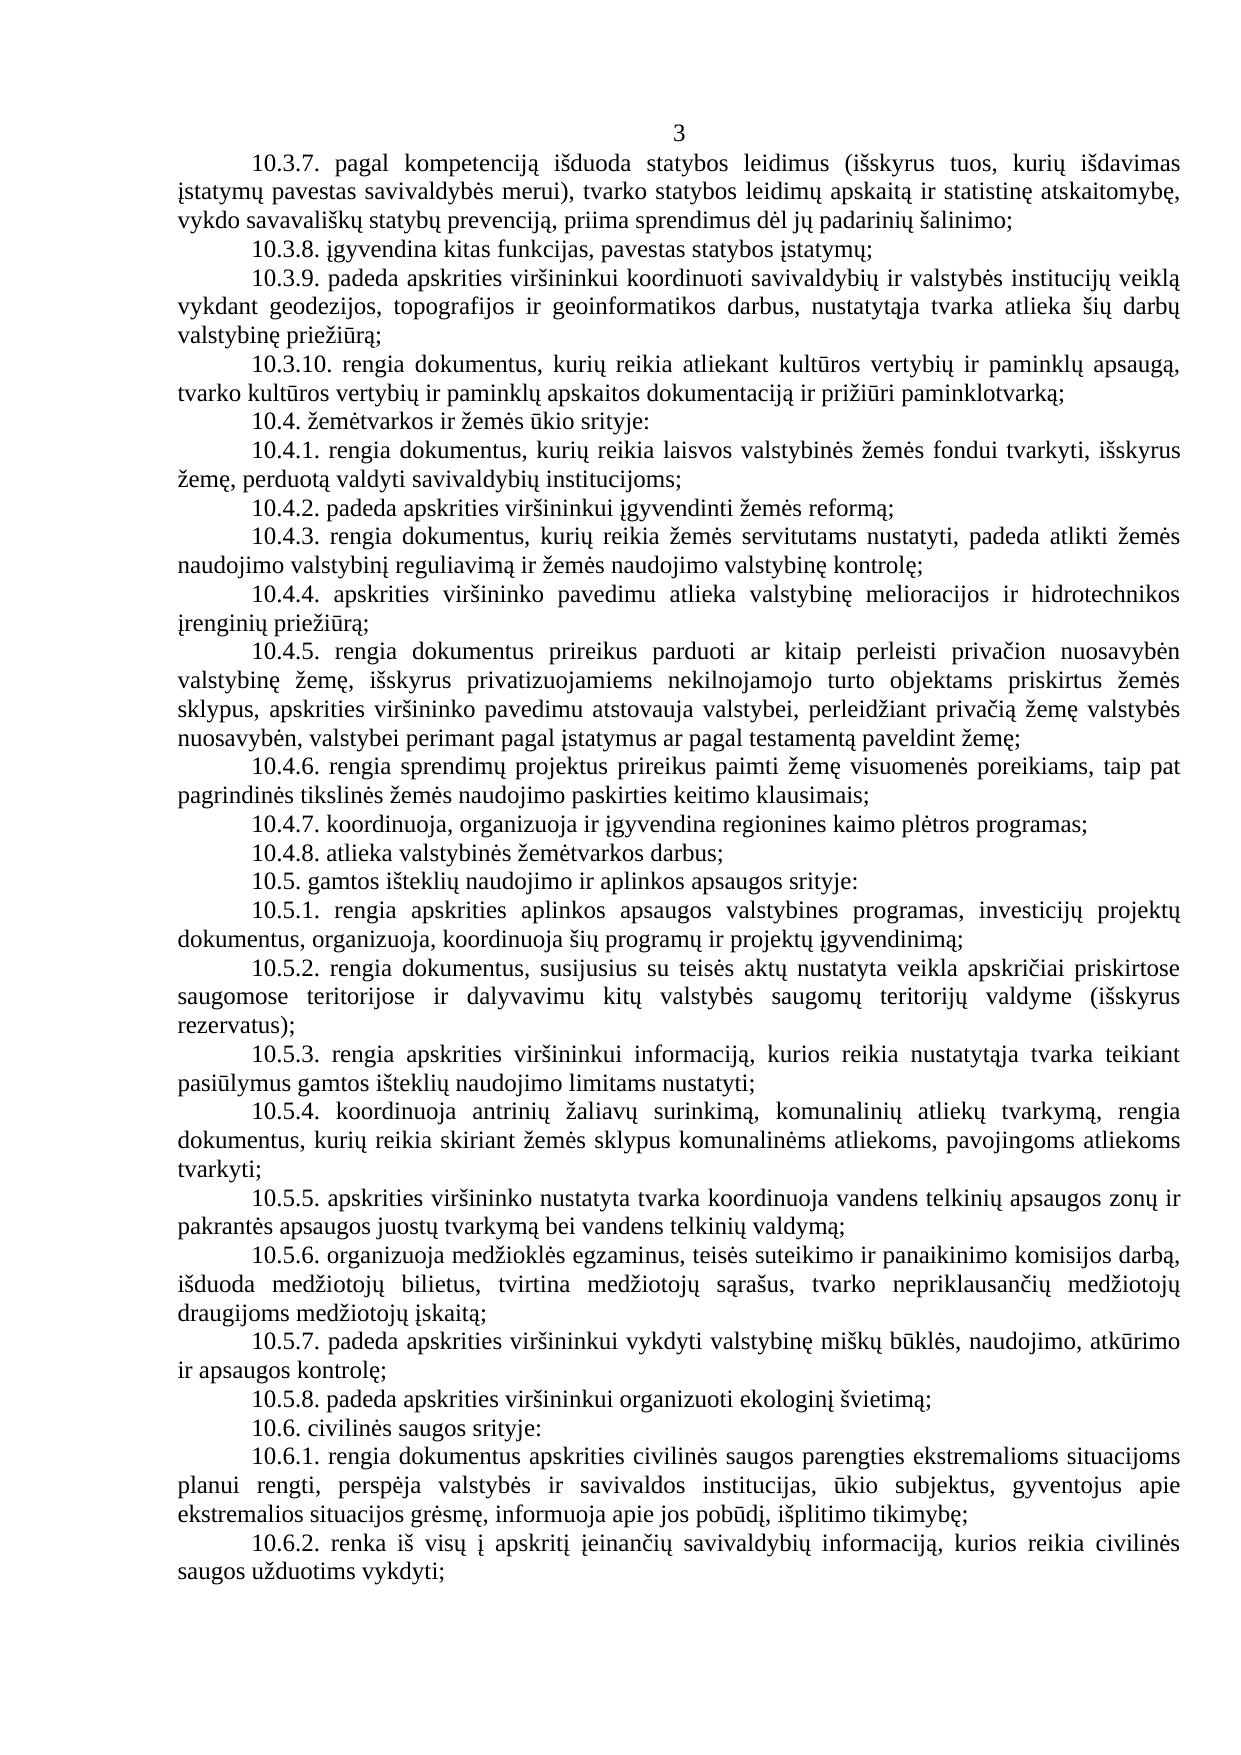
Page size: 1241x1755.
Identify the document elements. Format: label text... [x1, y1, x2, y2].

text 10.4.5. rengia dokumentus prireikus parduoti ar kitaip perleisti privačion nuosavybėn valstybinę žemę, išskyrus privatizuojamiems nekilnojamojo turto objektams priskirtus žemės sklypus, apskrities viršininko pavedimu atstovauja valstybei, perleidžiant privačią žemę valstybės nuosavybėn, valstybei perimant pagal įstatymus ar pagal testamentą paveldint žemę; [177, 636, 1181, 751]
text 10.6. civilinės saugos srityje: [177, 1413, 1181, 1441]
text 10.4.2. padeda apskrities viršininkui įgyvendinti žemės reformą; [177, 493, 1181, 521]
text 10.3.10. rengia dokumentus, kurių reikia atliekant kultūros vertybių ir paminklų apsaugą, tvarko kultūros vertybių ir paminklų apskaitos dokumentaciją ir prižiūri paminklotvarką; [177, 349, 1181, 406]
text 10.4.8. atlieka valstybinės žemėtvarkos darbus; [177, 838, 1181, 866]
text 10.5.8. padeda apskrities viršininkui organizuoti ekologinį švietimą; [177, 1384, 1181, 1413]
text 10.6.1. rengia dokumentus apskrities civilinės saugos parengties ekstremalioms situacijoms planui rengti, perspėja valstybės ir savivaldos institucijas, ūkio subjektus, gyventojus apie ekstremalios situacijos grėsmę, informuoja apie jos pobūdį, išplitimo tikimybę; [177, 1441, 1181, 1528]
text 10.3.7. pagal kompetenciją išduoda statybos leidimus (išskyrus tuos, kurių išdavimas įstatymų pavestas savivaldybės merui), tvarko statybos leidimų apskaitą ir statistinę atskaitomybę, vykdo savavališkų statybų prevenciją, priima sprendimus dėl jų padarinių šalinimo; [177, 148, 1181, 234]
text 10.4.7. koordinuoja, organizuoja ir įgyvendina regionines kaimo plėtros programas; [177, 809, 1181, 838]
text 10.5. gamtos išteklių naudojimo ir aplinkos apsaugos srityje: [177, 866, 1181, 895]
text 10.5.3. rengia apskrities viršininkui informaciją, kurios reikia nustatytąja tvarka teikiant pasiūlymus gamtos išteklių naudojimo limitams nustatyti; [177, 1039, 1181, 1096]
text 10.4.3. rengia dokumentus, kurių reikia žemės servitutams nustatyti, padeda atlikti žemės naudojimo valstybinį reguliavimą ir žemės naudojimo valstybinę kontrolę; [177, 521, 1181, 579]
text 10.5.7. padeda apskrities viršininkui vykdyti valstybinę miškų būklės, naudojimo, atkūrimo ir apsaugos kontrolę; [177, 1326, 1181, 1384]
text 10.3.9. padeda apskrities viršininkui koordinuoti savivaldybių ir valstybės institucijų veiklą vykdant geodezijos, topografijos ir geoinformatikos darbus, nustatytąja tvarka atlieka šių darbų valstybinę priežiūrą; [177, 263, 1181, 349]
text 10.4.1. rengia dokumentus, kurių reikia laisvos valstybinės žemės fondui tvarkyti, išskyrus žemę, perduotą valdyti savivaldybių institucijoms; [177, 435, 1181, 493]
text 10.4.6. rengia sprendimų projektus prireikus paimti žemę visuomenės poreikiams, taip pat pagrindinės tikslinės žemės naudojimo paskirties keitimo klausimais; [177, 751, 1181, 809]
text 10.5.1. rengia apskrities aplinkos apsaugos valstybines programas, investicijų projektų dokumentus, organizuoja, koordinuoja šių programų ir projektų įgyvendinimą; [177, 895, 1181, 953]
text 10.5.2. rengia dokumentus, susijusius su teisės aktų nustatyta veikla apskričiai priskirtose saugomose teritorijose ir dalyvavimu kitų valstybės saugomų teritorijų valdyme (išskyrus rezervatus); [177, 953, 1181, 1039]
text 10.4. žemėtvarkos ir žemės ūkio srityje: [177, 406, 1181, 435]
text 10.5.5. apskrities viršininko nustatyta tvarka koordinuoja vandens telkinių apsaugos zonų ir pakrantės apsaugos juostų tvarkymą bei vandens telkinių valdymą; [177, 1183, 1181, 1240]
text 10.4.4. apskrities viršininko pavedimu atlieka valstybinę melioracijos ir hidrotechnikos įrenginių priežiūrą; [177, 579, 1181, 636]
text 10.5.6. organizuoja medžioklės egzaminus, teisės suteikimo ir panaikinimo komisijos darbą, išduoda medžiotojų bilietus, tvirtina medžiotojų sąrašus, tvarko nepriklausančių medžiotojų draugijoms medžiotojų įskaitą; [177, 1240, 1181, 1326]
text 10.3.8. įgyvendina kitas funkcijas, pavestas statybos įstatymų; [177, 234, 1181, 263]
text 10.5.4. koordinuoja antrinių žaliavų surinkimą, komunalinių atliekų tvarkymą, rengia dokumentus, kurių reikia skiriant žemės sklypus komunalinėms atliekoms, pavojingoms atliekoms tvarkyti; [177, 1096, 1181, 1183]
text 10.6.2. renka iš visų į apskritį įeinančių savivaldybių informaciją, kurios reikia civilinės saugos užduotims vykdyti; [177, 1528, 1181, 1585]
